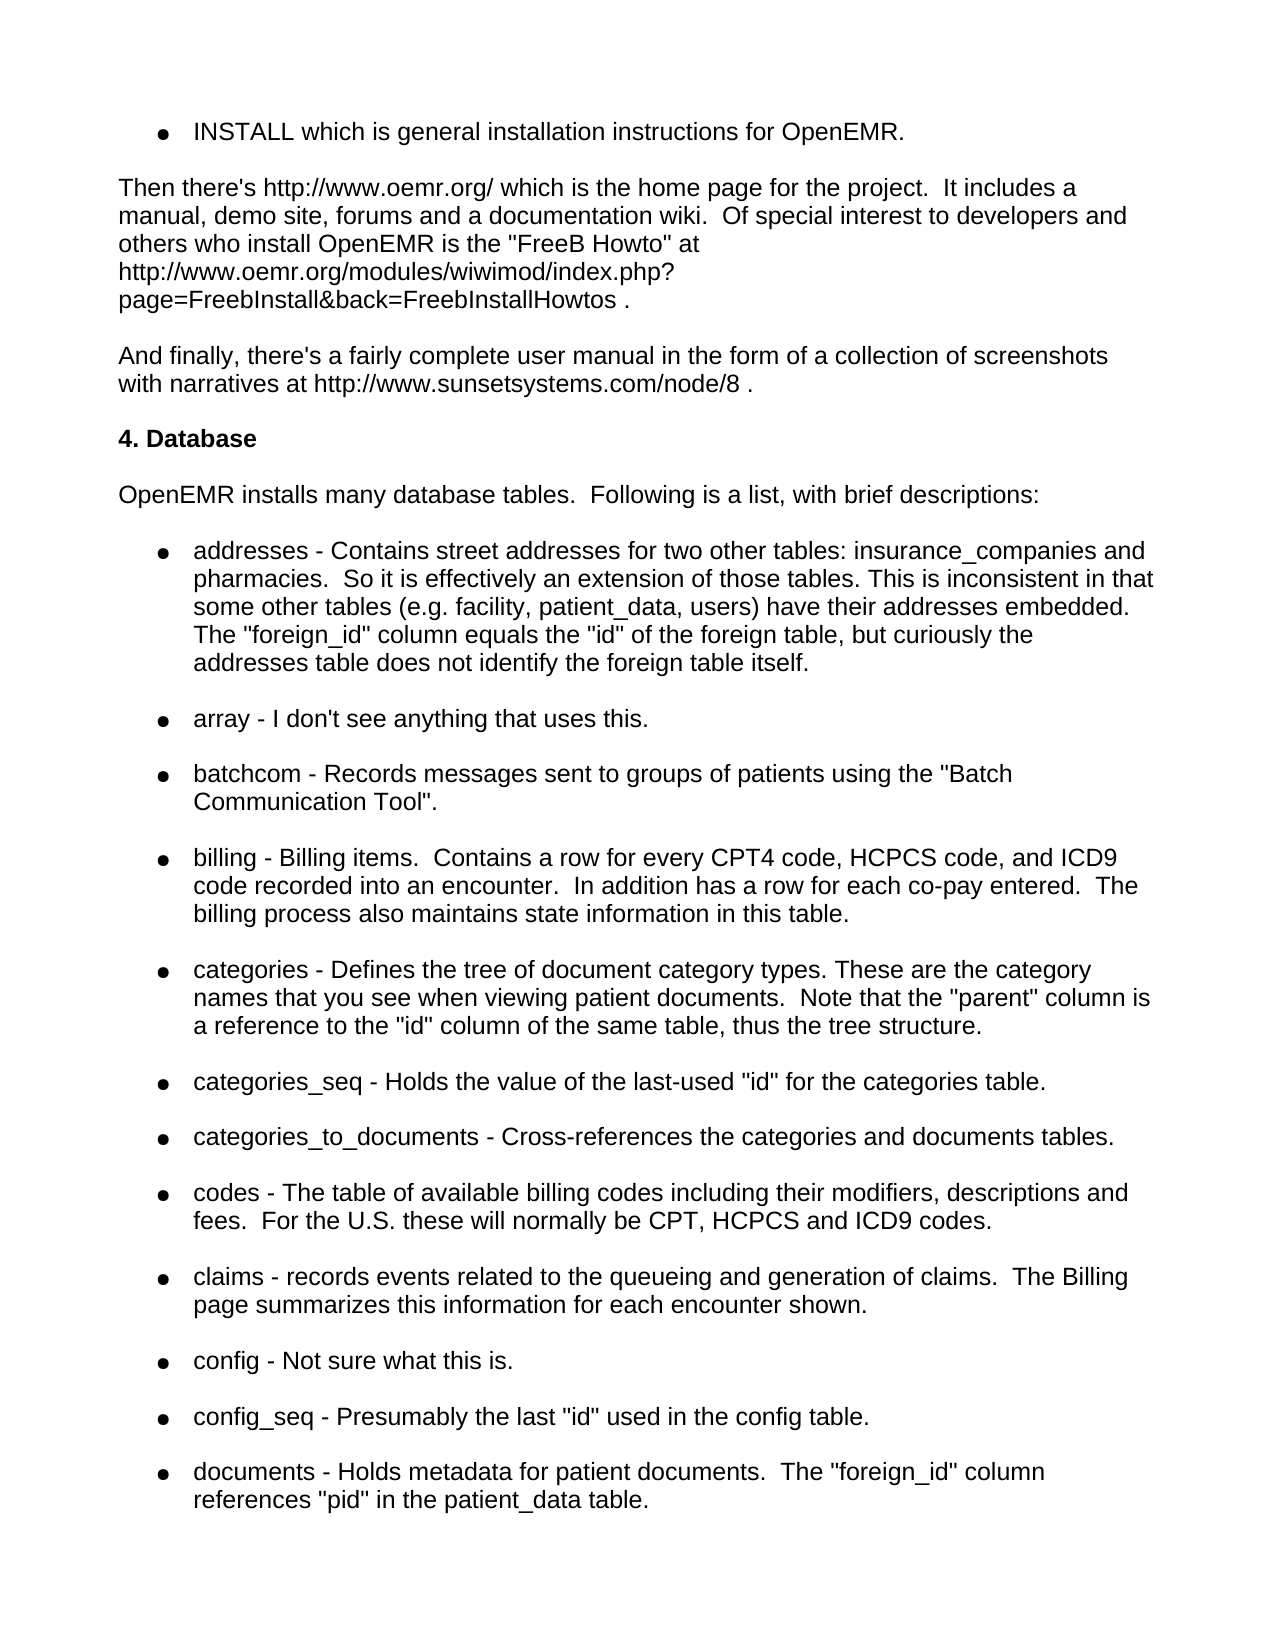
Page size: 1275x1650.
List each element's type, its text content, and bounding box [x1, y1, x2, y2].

text And finally, there's a fairly complete user manual in the form of a collection of screenshots with narratives at http://www.sunsetsystems.com/node/8 . [118, 341, 1157, 397]
list documents - Holds metadata for patient documents. The "foreign_id" column references "pid" in the patient_data table. [156, 1458, 1157, 1514]
list batchcom - Records messages sent to groups of patients using the "Batch Communication Tool". [156, 760, 1157, 844]
list config_seq - Presumably the last "id" used in the config table. [156, 1402, 1157, 1458]
list categories_to_documents - Cross-references the categories and documents tables. [156, 1123, 1157, 1179]
list array - I don't see anything that uses this. [156, 704, 1157, 760]
list config - Not sure what this is. [156, 1346, 1157, 1402]
list codes - The table of available billing codes including their modifiers, descriptions and fees. For the U.S. these will normally be CPT, HCPCS and ICD9 codes. [156, 1179, 1157, 1263]
text Then there's http://www.oemr.org/ which is the home page for the project. It includes a manual, demo site, forums and a documentation wiki. Of special interest to developers and others who install OpenEMR is the "FreeB Howto" at http://www.oemr.org/modules/wiwimod/index.php?page=FreebInstall&back=FreebInstallHowtos . [118, 174, 1157, 313]
list categories_seq - Holds the value of the last-used "id" for the categories table. [156, 1067, 1157, 1123]
text 4. Database [118, 425, 1157, 453]
list INSTALL which is general installation instructions for OpenEMR. [156, 118, 1157, 146]
list addresses - Contains street addresses for two other tables: insurance_companies and pharmacies. So it is effectively an extension of those tables. This is inconsistent in that some other tables (e.g. facility, patient_data, users) have their addresses embedded. The "foreign_id" column equals the "id" of the foreign table, but curiously the addresses table does not identify the foreign table itself. [156, 537, 1157, 704]
list categories - Defines the tree of document category types. These are the category names that you see when viewing patient documents. Note that the "parent" column is a reference to the "id" column of the same table, thus the tree structure. [156, 956, 1157, 1067]
text OpenEMR installs many database tables. Following is a list, with brief descriptions: [118, 481, 1157, 509]
list billing - Billing items. Contains a row for every CPT4 code, HCPCS code, and ICD9 code recorded into an encounter. In addition has a row for each co-pay entered. The billing process also maintains state information in this table. [156, 844, 1157, 956]
list claims - records events related to the queueing and generation of claims. The Billing page summarizes this information for each encounter shown. [156, 1263, 1157, 1346]
